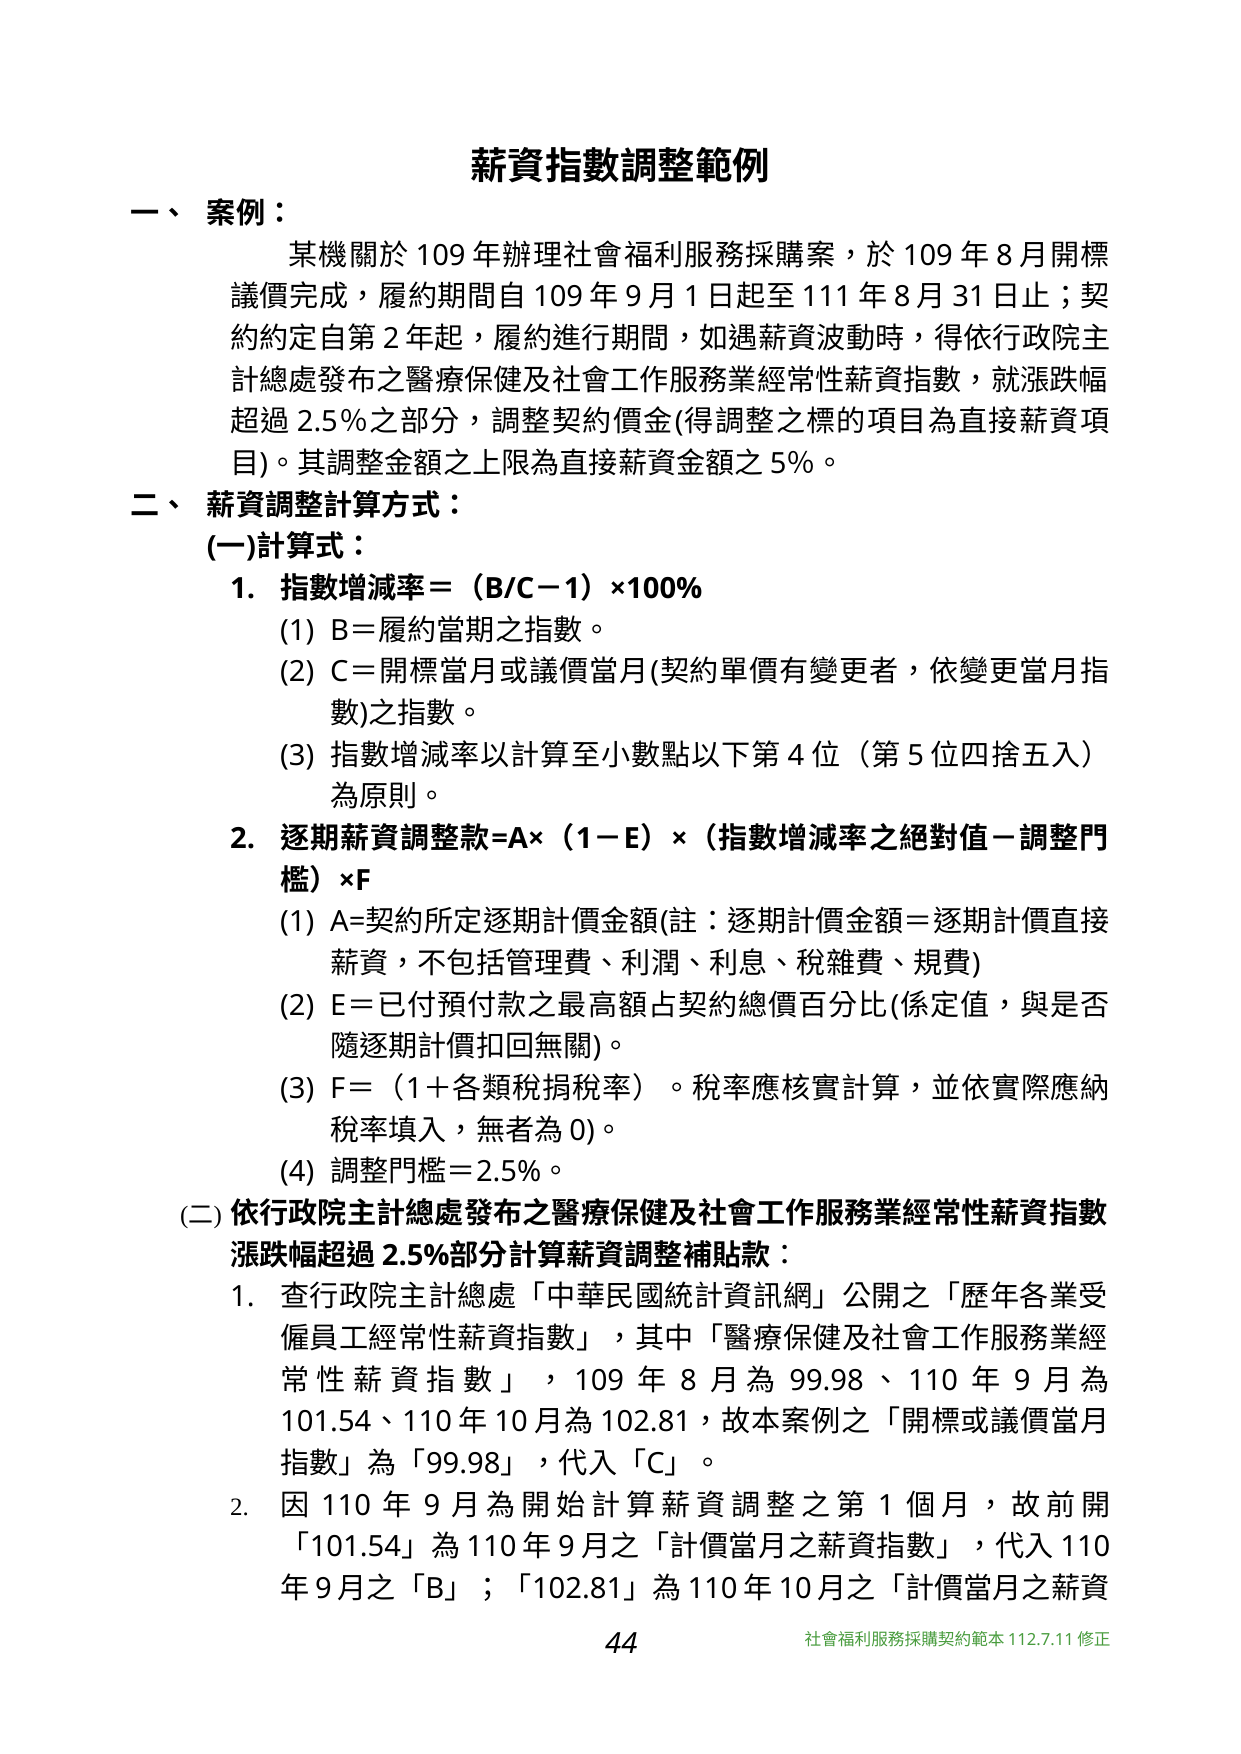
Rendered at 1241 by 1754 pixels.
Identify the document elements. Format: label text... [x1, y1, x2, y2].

list 薪資調整計算方式： [130, 482, 1110, 523]
list 案例： [130, 190, 1110, 232]
list 逐期薪資調整款=A×（1－E）×（指數增減率之絕對值－調整門檻）×F [230, 815, 1110, 898]
list 查行政院主計總處「中華民國統計資訊網」公開之「歷年各業受僱員工經常性薪資指數」，其中「醫療保健及社會工作服務業經常性薪資指數」，109年8月為99.98、110年9月為101.54、110年10月為102.81，故本案例之「開標或議價當月指數」為「99.98」，代入「C」。 [230, 1273, 1110, 1482]
subtitle 薪資指數調整範例 [130, 136, 1110, 190]
text 某機關於109年辦理社會福利服務採購案，於109年8月開標、議價完成，履約期間自109年9月1日起至111年8月31日止；契約約定自第2年起，履約進行期間，如遇薪資波動時，得依行政院主計總處發布之醫療保健及社會工作服務業經常性薪資指數，就漲跌幅超過2.5％之部分，調整契約價金(得調整之標的項目為直接薪資項目)。其調整金額之上限為直接薪資金額之5％。 [230, 232, 1110, 482]
list B＝履約當期之指數。 [280, 607, 1110, 648]
list 指數增減率以計算至小數點以下第4位（第5位四捨五入）為原則。 [280, 732, 1110, 815]
list 依行政院主計總處發布之醫療保健及社會工作服務業經常性薪資指數漲跌幅超過2.5%部分計算薪資調整補貼款： [180, 1190, 1110, 1273]
list 調整門檻＝2.5%。 [280, 1148, 1110, 1190]
list 因110年9月為開始計算薪資調整之第1個月，故前開「101.54」為110年9月之「計價當月之薪資指數」，代入110年9月之「B」；「102.81」為110年10月之「計價當月之薪資 [230, 1482, 1110, 1607]
list C＝開標當月或議價當月(契約單價有變更者，依變更當月指數)之指數。 [280, 648, 1110, 732]
list 計算式： [207, 523, 1110, 565]
list 指數增減率＝（B/C－1）×100% [230, 565, 1110, 607]
list E＝已付預付款之最高額占契約總價百分比(係定值，與是否隨逐期計價扣回無關)。 [280, 982, 1110, 1065]
list A=契約所定逐期計價金額(註：逐期計價金額＝逐期計價直接薪資，不包括管理費、利潤、利息、稅雜費、規費) [280, 898, 1110, 982]
list F＝（1＋各類稅捐稅率）。稅率應核實計算，並依實際應納稅率填入，無者為0)。 [280, 1065, 1110, 1148]
